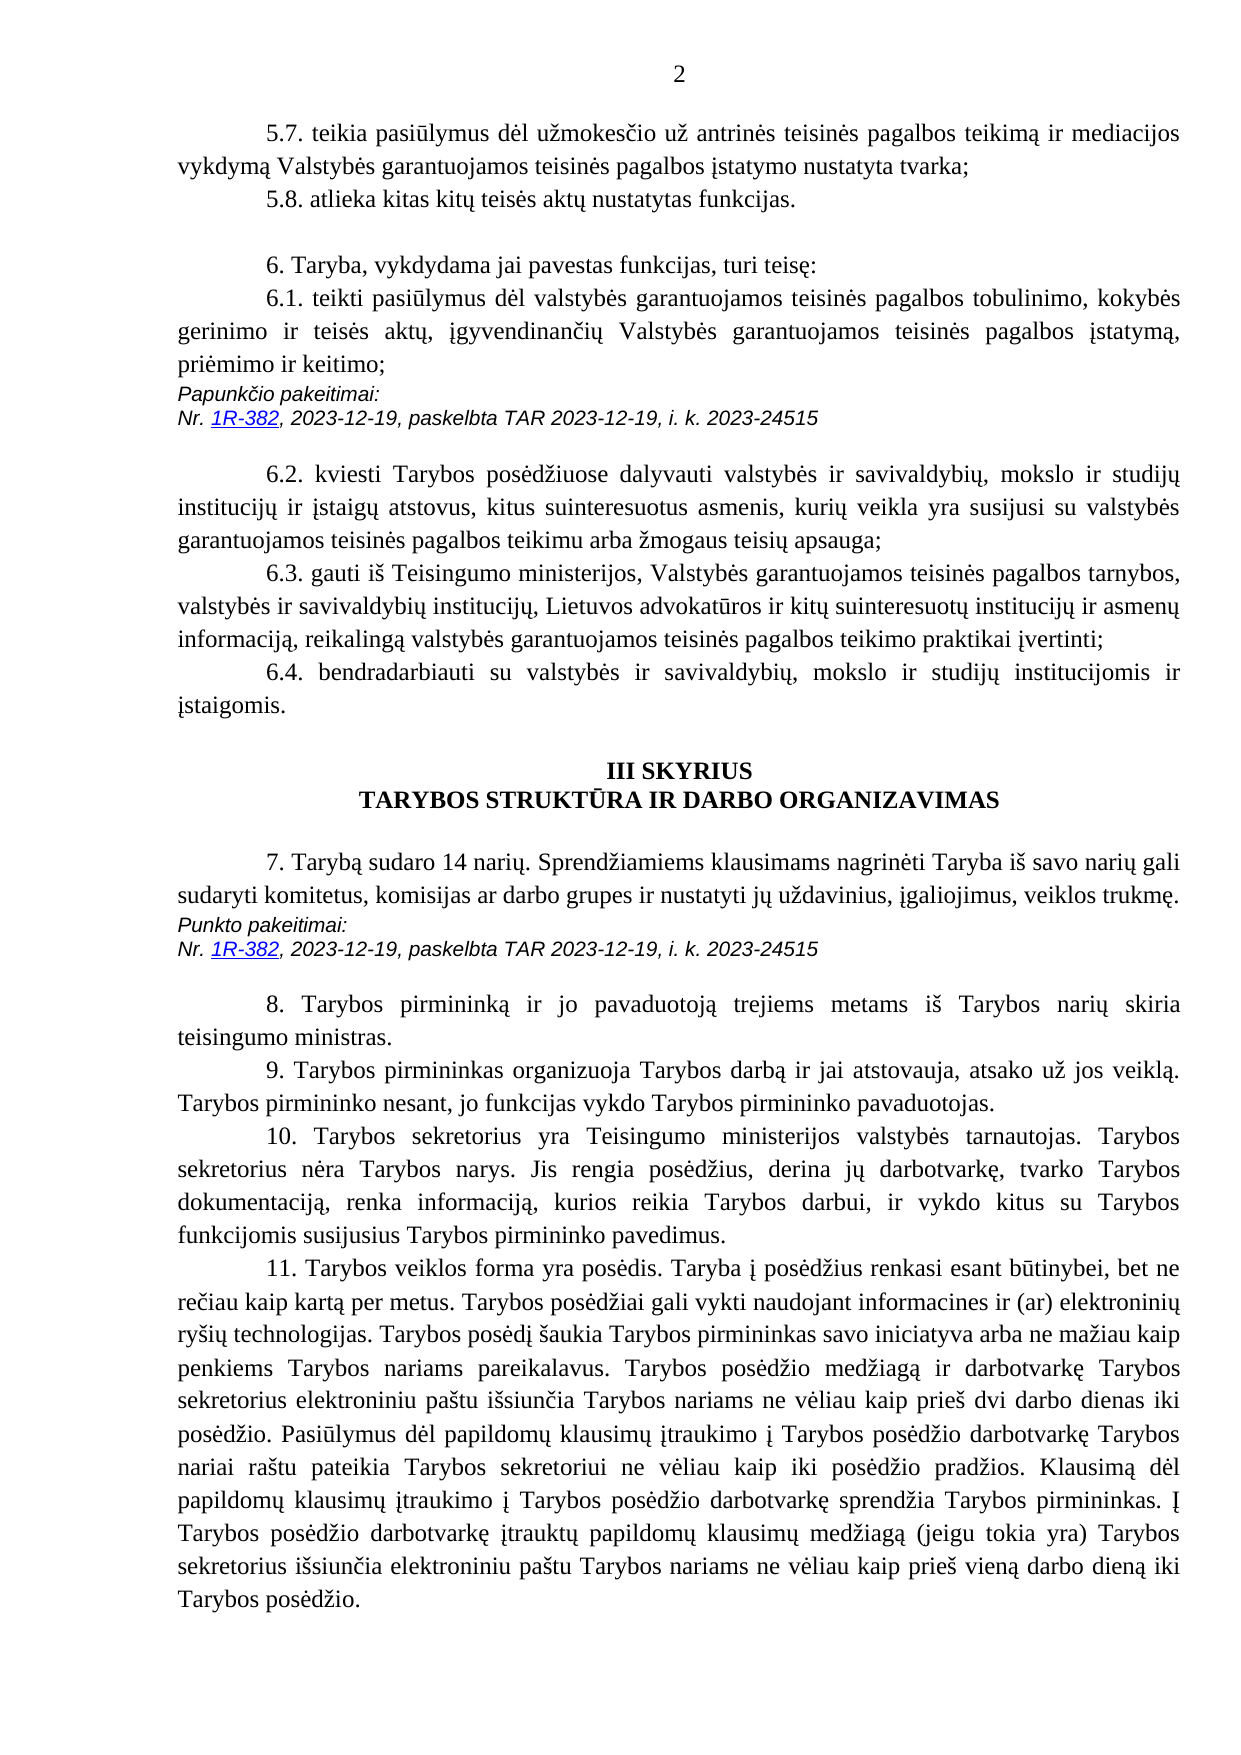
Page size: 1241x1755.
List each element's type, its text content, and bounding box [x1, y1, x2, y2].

text 10. Tarybos sekretorius yra Teisingumo ministerijos valstybės tarnautojas. Tarybos sekretorius nėra Tarybos narys. Jis rengia posėdžius, derina jų darbotvarkę, tvarko Tarybos dokumentaciją, renka informaciją, kurios reikia Tarybos darbui, ir vykdo kitus su Tarybos funkcijomis susijusius Tarybos pirmininko pavedimus. [177, 1121, 1181, 1249]
text Punkto pakeitimai: [177, 913, 1181, 937]
text 8. Tarybos pirmininką ir jo pavaduotoją trejiems metams iš Tarybos narių skiria teisingumo ministras. [177, 989, 1181, 1051]
text TARYBOS STRUKTŪRA IR DARBO ORGANIZAVIMAS [177, 785, 1181, 814]
text 5.7. teikia pasiūlymus dėl užmokesčio už antrinės teisinės pagalbos teikimą ir mediacijos vykdymą Valstybės garantuojamos teisinės pagalbos įstatymo nustatyta tvarka; [177, 118, 1181, 180]
text 5.8. atlieka kitas kitų teisės aktų nustatytas funkcijas. [177, 184, 1181, 213]
text 6. Taryba, vykdydama jai pavestas funkcijas, turi teisę: [177, 250, 1181, 279]
text 7. Tarybą sudaro 14 narių. Sprendžiamiems klausimams nagrinėti Taryba iš savo narių gali sudaryti komitetus, komisijas ar darbo grupes ir nustatyti jų uždavinius, įgaliojimus, veiklos trukmę. [177, 847, 1181, 908]
text 11. Tarybos veiklos forma yra posėdis. Taryba į posėdžius renkasi esant būtinybei, bet ne rečiau kaip kartą per metus. Tarybos posėdžiai gali vykti naudojant informacines ir (ar) elektroninių ryšių technologijas. Tarybos posėdį šaukia Tarybos pirmininkas savo iniciatyva arba ne mažiau kaip penkiems Tarybos nariams pareikalavus. Tarybos posėdžio medžiagą ir darbotvarkę Tarybos sekretorius elektroniniu paštu išsiunčia Tarybos nariams ne vėliau kaip prieš dvi darbo dienas iki posėdžio. Pasiūlymus dėl papildomų klausimų įtraukimo į Tarybos posėdžio darbotvarkę Tarybos nariai raštu pateikia Tarybos sekretoriui ne vėliau kaip iki posėdžio pradžios. Klausimą dėl papildomų klausimų įtraukimo į Tarybos posėdžio darbotvarkę sprendžia Tarybos pirmininkas. Į Tarybos posėdžio darbotvarkę įtrauktų papildomų klausimų medžiagą (jeigu tokia yra) Tarybos sekretorius išsiunčia elektroniniu paštu Tarybos nariams ne vėliau kaip prieš vieną darbo dieną iki Tarybos posėdžio. [177, 1253, 1181, 1612]
text 6.4. bendradarbiauti su valstybės ir savivaldybių, mokslo ir studijų institucijomis ir įstaigomis. [177, 657, 1181, 719]
text Nr. 1R-382, 2023-12-19, paskelbta TAR 2023-12-19, i. k. 2023-24515 [177, 937, 1181, 961]
text 6.2. kviesti Tarybos posėdžiuose dalyvauti valstybės ir savivaldybių, mokslo ir studijų institucijų ir įstaigų atstovus, kitus suinteresuotus asmenis, kurių veikla yra susijusi su valstybės garantuojamos teisinės pagalbos teikimu arba žmogaus teisių apsauga; [177, 459, 1181, 554]
text 6.3. gauti iš Teisingumo ministerijos, Valstybės garantuojamos teisinės pagalbos tarnybos, valstybės ir savivaldybių institucijų, Lietuvos advokatūros ir kitų suinteresuotų institucijų ir asmenų informaciją, reikalingą valstybės garantuojamos teisinės pagalbos teikimo praktikai įvertinti; [177, 558, 1181, 653]
text III SKYRIUS [177, 756, 1181, 785]
text 6.1. teikti pasiūlymus dėl valstybės garantuojamos teisinės pagalbos tobulinimo, kokybės gerinimo ir teisės aktų, įgyvendinančių Valstybės garantuojamos teisinės pagalbos įstatymą, priėmimo ir keitimo; [177, 283, 1181, 378]
text 9. Tarybos pirmininkas organizuoja Tarybos darbą ir jai atstovauja, atsako už jos veiklą. Tarybos pirmininko nesant, jo funkcijas vykdo Tarybos pirmininko pavaduotojas. [177, 1055, 1181, 1117]
text Nr. 1R-382, 2023-12-19, paskelbta TAR 2023-12-19, i. k. 2023-24515 [177, 406, 1181, 430]
text Papunkčio pakeitimai: [177, 382, 1181, 406]
